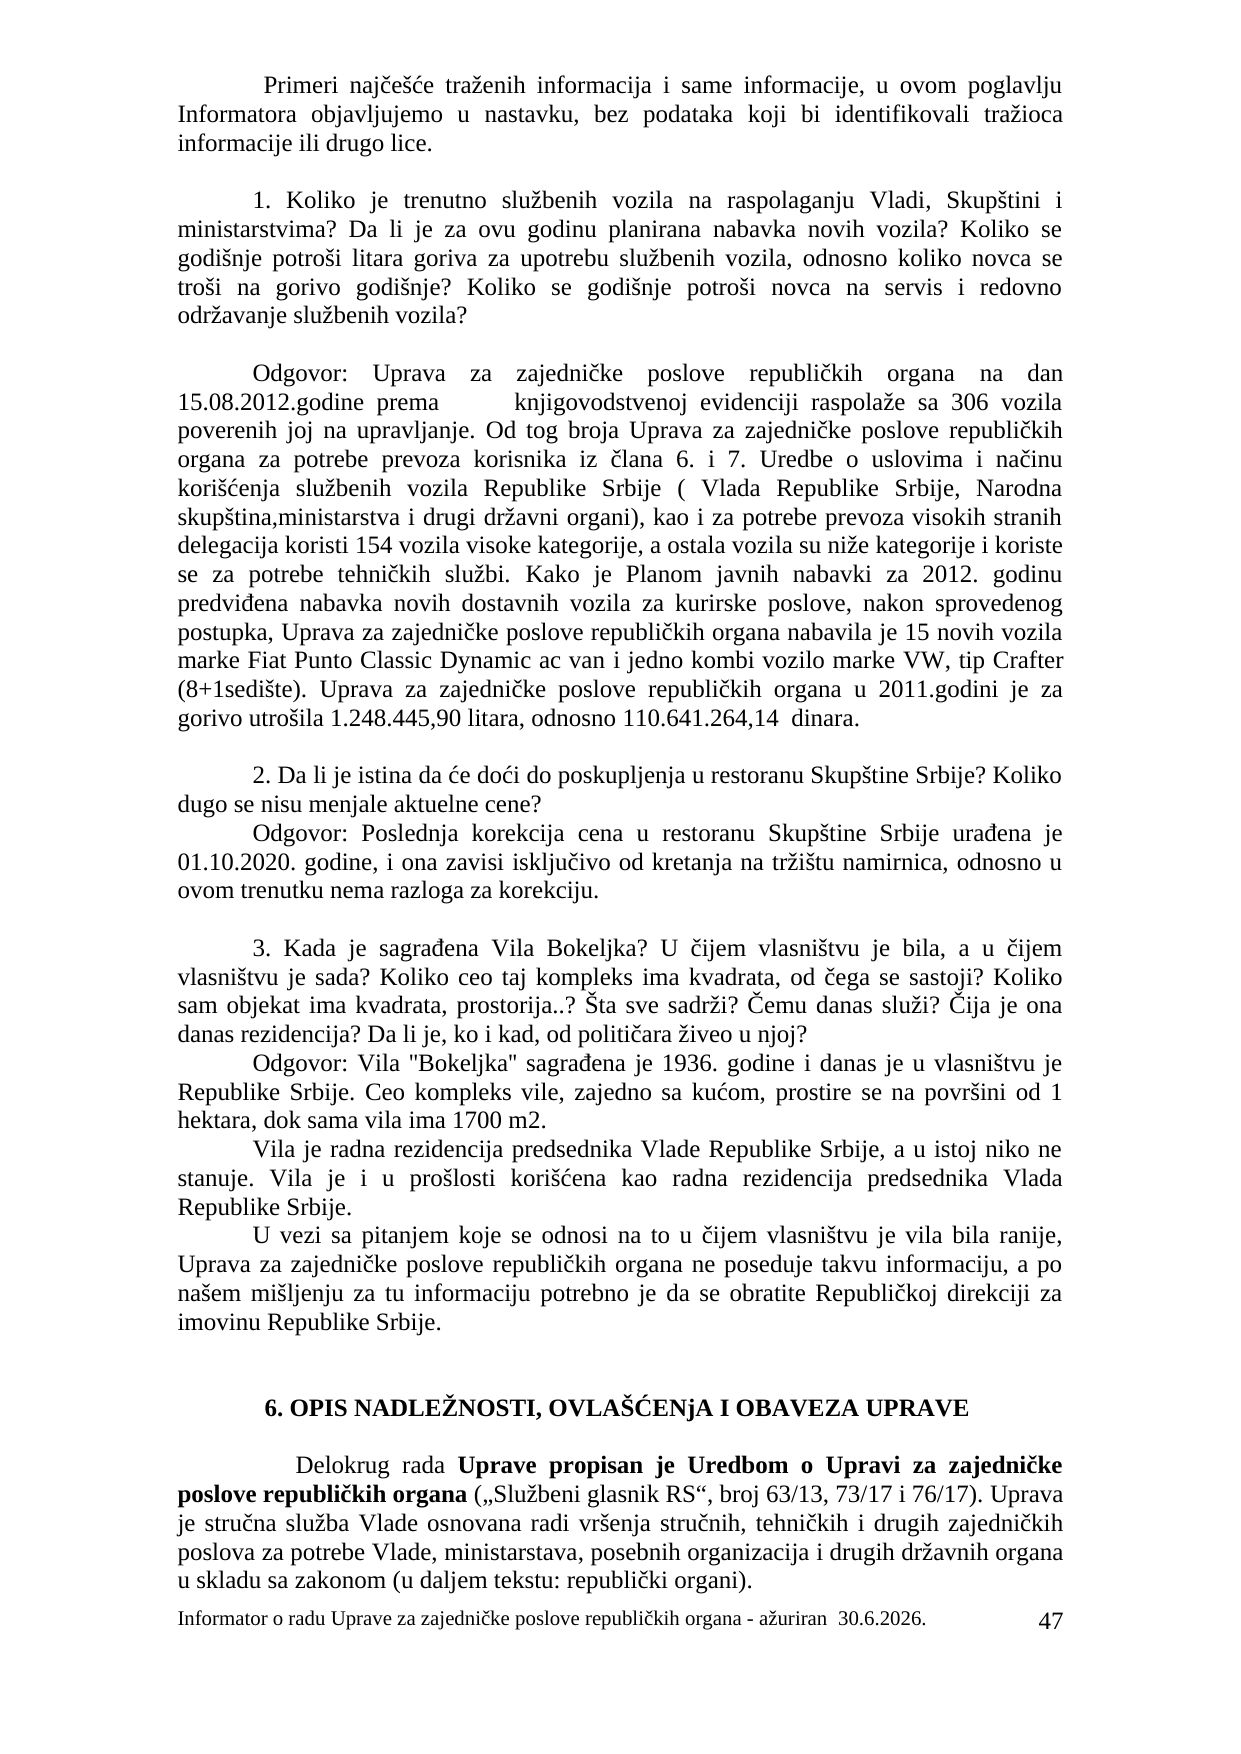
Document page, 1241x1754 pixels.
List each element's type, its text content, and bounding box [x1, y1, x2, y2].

text 2. Da li je istina da će doći do poskuplјenja u restoranu Skupštine Srbije? Koliko dugo se nisu menjale aktuelne cene? [177, 760, 1063, 818]
subtitle 6. OPIS NADLEŽNOSTI, OVLAŠĆENјA I OBAVEZA UPRAVE [177, 1393, 1063, 1422]
text 1. Koliko je trenutno službenih vozila na raspolaganju Vladi, Skupštini i ministarstvima? Da li je za ovu godinu planirana nabavka novih vozila? Koliko se godišnje potroši litara goriva za upotrebu službenih vozila, odnosno koliko novca se troši na gorivo godišnje? Koliko se godišnje potroši novca na servis i redovno održavanje službenih vozila? [177, 185, 1063, 329]
text Primeri najčešće traženih informacija i same informacije, u ovom poglavlјu Informatora objavlјujemo u nastavku, bez podataka koji bi identifikovali tražioca informacije ili drugo lice. [177, 70, 1063, 157]
text 3. Kada je sagrađena Vila Bokelјka? U čijem vlasništvu je bila, a u čijem vlasništvu je sada? Koliko ceo taj kompleks ima kvadrata, od čega se sastoji? Koliko sam objekat ima kvadrata, prostorija..? Šta sve sadrži? Čemu danas služi? Čija je ona danas rezidencija? Da li je, ko i kad, od političara živeo u njoj? [177, 933, 1063, 1048]
text U vezi sa pitanjem koje se odnosi na to u čijem vlasništvu je vila bila ranije, Uprava za zajedničke poslove republičkih organa ne poseduje takvu informaciju, a po našem mišlјenju za tu informaciju potrebno je da se obratite Republičkoj direkciji za imovinu Republike Srbije. [177, 1220, 1063, 1335]
text Odgovor: Poslednja korekcija cena u restoranu Skupštine Srbije urađena je 01.10.2020. godine, i ona zavisi isklјučivo od kretanja na tržištu namirnica, odnosno u ovom trenutku nema razloga za korekciju. [177, 818, 1063, 904]
text Odgovor: Vila ''Bokelјka'' sagrađena je 1936. godine i danas je u vlasništvu je Republike Srbije. Ceo kompleks vile, zajedno sa kućom, prostire se na površini od 1 hektara, dok sama vila ima 1700 m2. [177, 1048, 1063, 1134]
text Vila je radna rezidencija predsednika Vlade Republike Srbije, a u istoj niko ne stanuje. Vila je i u prošlosti korišćena kao radna rezidencija predsednika Vlada Republike Srbije. [177, 1134, 1063, 1220]
text Delokrug rada Uprave propisan je Uredbom o Upravi za zajedničke poslove republičkih organa („Službeni glasnik RS“, broj 63/13, 73/17 i 76/17). Uprava je stručna služba Vlade osnovana radi vršenja stručnih, tehničkih i drugih zajedničkih poslova za potrebe Vlade, ministarstava, posebnih organizacija i drugih državnih organa u skladu sa zakonom (u dalјem tekstu: republički organi). [177, 1450, 1063, 1594]
text Odgovor: Uprava za zajedničke poslove republičkih organa na dan 15.08.2012.godine prema knjigovodstvenoj evidenciji raspolaže sa 306 vozila poverenih joj na upravlјanje. Od tog broja Uprava za zajedničke poslove republičkih organa za potrebe prevoza korisnika iz člana 6. i 7. Uredbe o uslovima i načinu korišćenja službenih vozila Republike Srbije ( Vlada Republike Srbije, Narodna skupština,ministarstva i drugi državni organi), kao i za potrebe prevoza visokih stranih delegacija koristi 154 vozila visoke kategorije, a ostala vozila su niže kategorije i koriste se za potrebe tehničkih službi. Kako je Planom javnih nabavki za 2012. godinu predviđena nabavka novih dostavnih vozila za kurirske poslove, nakon sprovedenog postupka, Uprava za zajedničke poslove republičkih organa nabavila je 15 novih vozila marke Fiat Punto Classic Dynamic ac van i jedno kombi vozilo marke VW, tip Crafter (8+1sedište). Uprava za zajedničke poslove republičkih organa u 2011.godini je za gorivo utrošila 1.248.445,90 litara, odnosno 110.641.264,14 dinara. [177, 358, 1063, 732]
